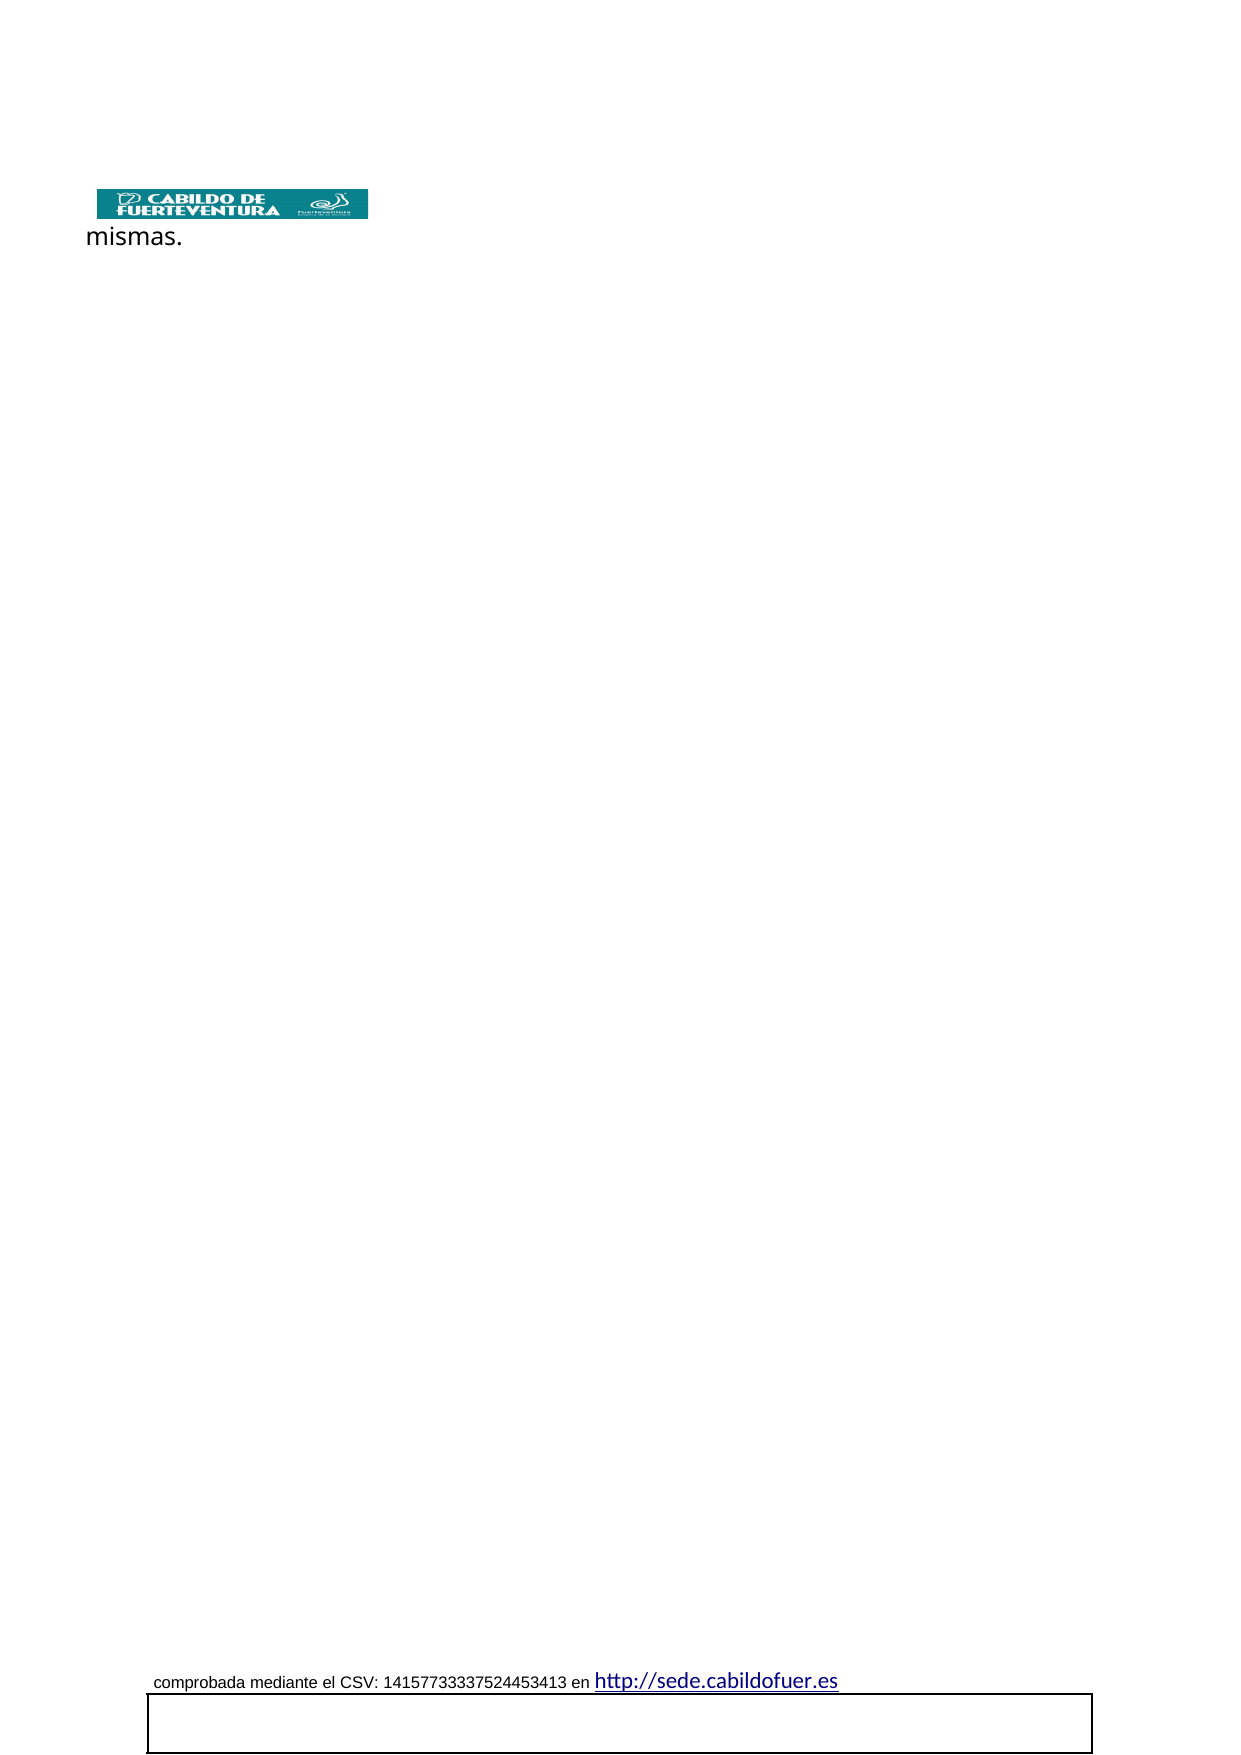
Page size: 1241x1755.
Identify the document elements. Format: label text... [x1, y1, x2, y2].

text mismas. [85, 219, 1093, 253]
picture [97, 189, 369, 219]
